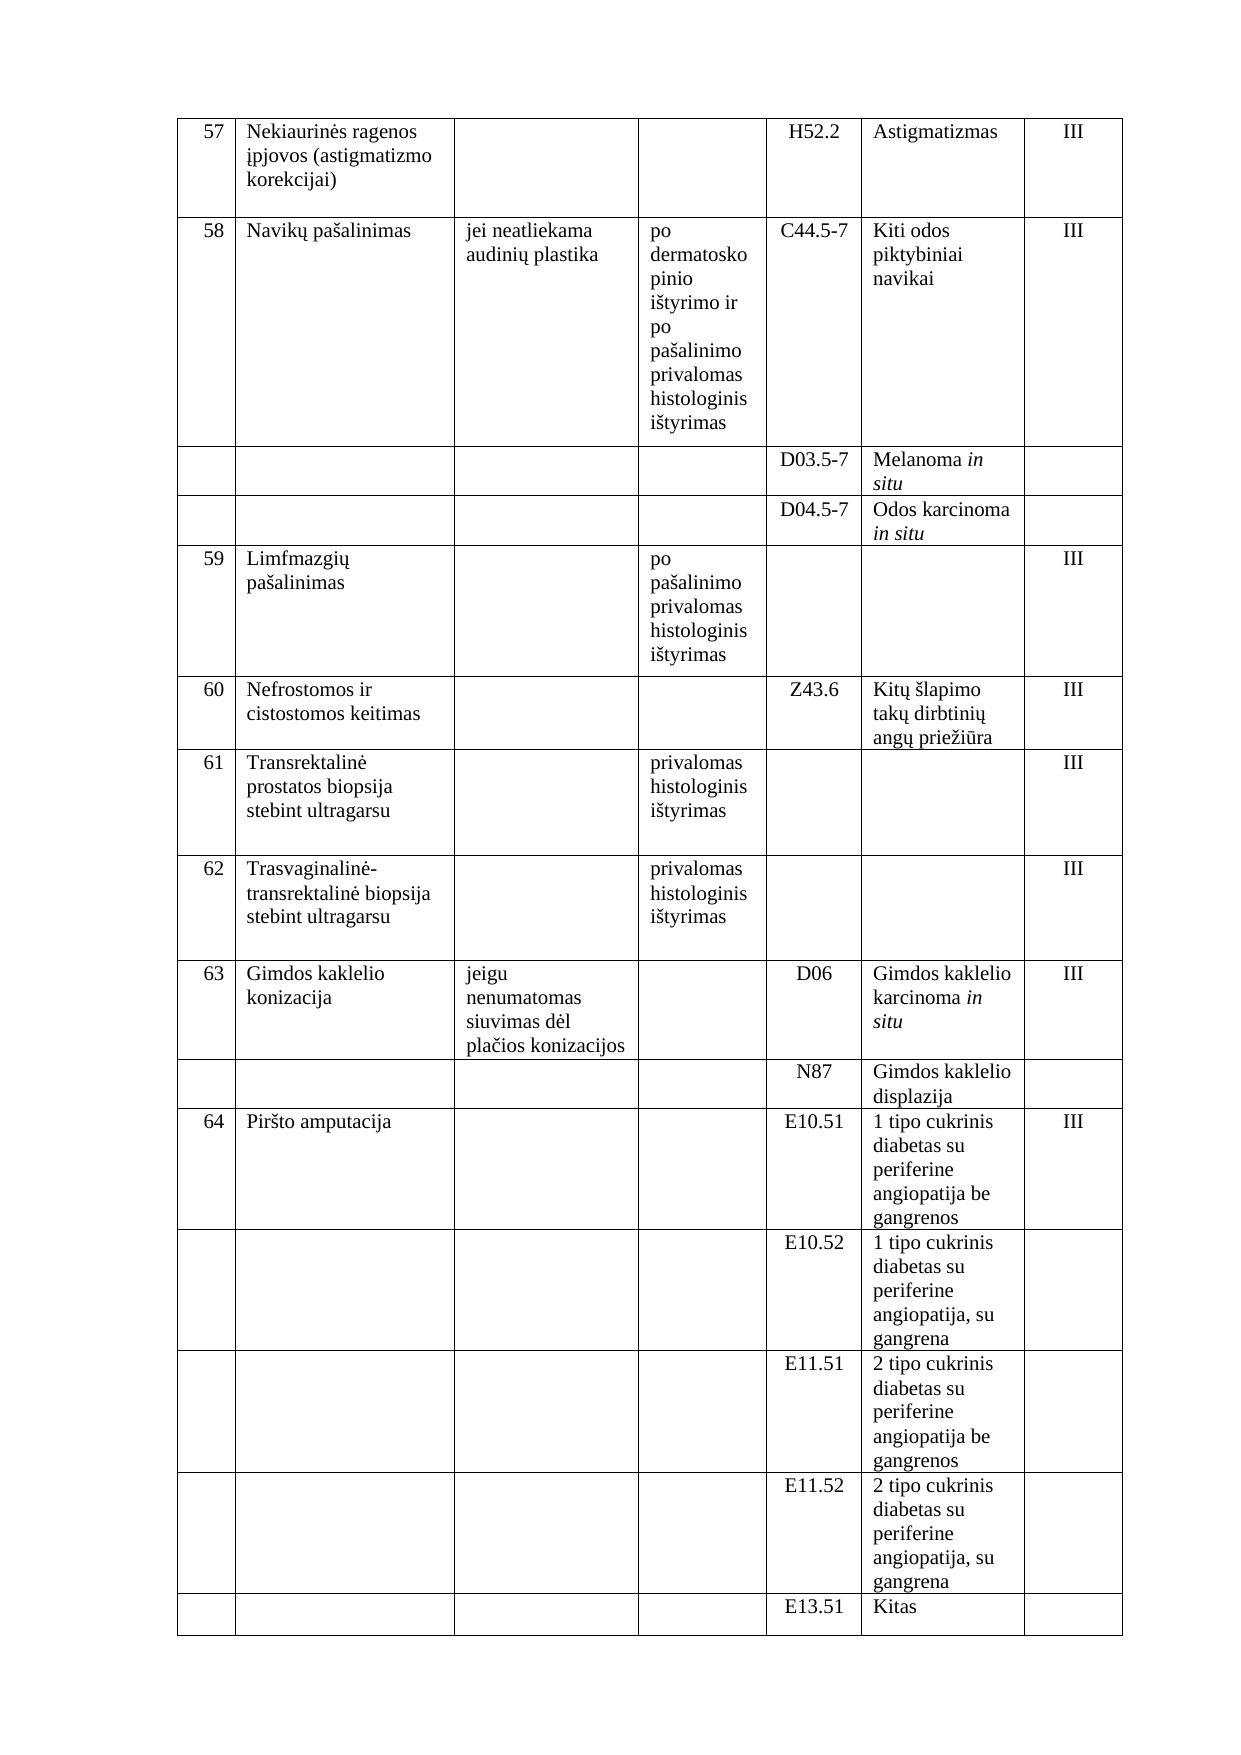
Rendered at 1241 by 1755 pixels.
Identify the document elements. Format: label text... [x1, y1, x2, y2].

table_cell III [1025, 961, 1122, 1058]
table_cell H52.2 [767, 119, 861, 217]
table_cell 59 [178, 546, 235, 676]
table_cell po dermatoskopinio ištyrimo ir po pašalinimo privalomas histologinis ištyrimas [639, 218, 766, 446]
table_cell Kitų šlapimo takų dirbtinių angų priežiūra [862, 677, 1024, 749]
table_cell III [1025, 1109, 1122, 1229]
table_cell [455, 1473, 638, 1593]
table_cell [1025, 1230, 1122, 1350]
table_cell Astigmatizmas [862, 119, 1024, 217]
table_cell [455, 1351, 638, 1472]
table_cell 2 tipo cukrinis diabetas su periferine angiopatija be gangrenos [862, 1351, 1024, 1472]
table_cell E11.52 [767, 1473, 861, 1593]
table_cell [178, 447, 235, 495]
table_cell jei neatliekama audinių plastika [455, 218, 638, 446]
table_cell D06 [767, 961, 861, 1058]
table_cell E10.51 [767, 1109, 861, 1229]
table_cell [639, 1230, 766, 1350]
table_cell [639, 496, 766, 544]
table_cell Nekiaurinės ragenos įpjovos (astigmatizmo korekcijai) [236, 119, 454, 217]
table_cell Melanoma in situ [862, 447, 1024, 495]
table_cell Z43.6 [767, 677, 861, 749]
table_cell [178, 1060, 235, 1108]
table_cell [178, 1473, 235, 1593]
table_cell 60 [178, 677, 235, 749]
table_cell 63 [178, 961, 235, 1058]
table_cell [236, 1230, 454, 1350]
table_cell Kitas [862, 1594, 1024, 1635]
table_cell 2 tipo cukrinis diabetas su periferine angiopatija, su gangrena [862, 1473, 1024, 1593]
table_cell C44.5-7 [767, 218, 861, 446]
table_cell [639, 1473, 766, 1593]
table_cell [639, 1109, 766, 1229]
table_cell privalomas histologinis ištyrimas [639, 750, 766, 855]
table_cell D03.5-7 [767, 447, 861, 495]
table_cell 61 [178, 750, 235, 855]
table_cell [639, 1060, 766, 1108]
table_cell [639, 677, 766, 749]
table_cell [639, 447, 766, 495]
table_cell [862, 856, 1024, 960]
table_cell [455, 677, 638, 749]
table_cell [1025, 1060, 1122, 1108]
table_cell E13.51 [767, 1594, 861, 1635]
table_cell [178, 496, 235, 544]
table_cell III [1025, 119, 1122, 217]
table_cell [455, 546, 638, 676]
table_cell 1 tipo cukrinis diabetas su periferine angiopatija, su gangrena [862, 1230, 1024, 1350]
table_cell [455, 750, 638, 855]
table_cell [455, 447, 638, 495]
table_cell Gimdos kaklelio konizacija [236, 961, 454, 1058]
table_cell [236, 447, 454, 495]
table_cell [767, 856, 861, 960]
table_cell 64 [178, 1109, 235, 1229]
table_cell 58 [178, 218, 235, 446]
table_cell jeigu nenumatomas siuvimas dėl plačios konizacijos [455, 961, 638, 1058]
table_cell III [1025, 750, 1122, 855]
table_cell E10.52 [767, 1230, 861, 1350]
table_cell 62 [178, 856, 235, 960]
table_cell Transrektalinė prostatos biopsija stebint ultragarsu [236, 750, 454, 855]
table_cell N87 [767, 1060, 861, 1108]
table_cell Odos karcinoma in situ [862, 496, 1024, 544]
table_cell III [1025, 677, 1122, 749]
table_cell [1025, 1473, 1122, 1593]
table_cell [767, 750, 861, 855]
table_cell [236, 1351, 454, 1472]
table_cell privalomas histologinis ištyrimas [639, 856, 766, 960]
table_cell Piršto amputacija [236, 1109, 454, 1229]
table_cell [1025, 1594, 1122, 1635]
table_cell Limfmazgių pašalinimas [236, 546, 454, 676]
table_cell III [1025, 856, 1122, 960]
table_cell III [1025, 546, 1122, 676]
table_cell E11.51 [767, 1351, 861, 1472]
table_cell 57 [178, 119, 235, 217]
table_cell [639, 119, 766, 217]
table_cell [455, 1060, 638, 1108]
table_cell [178, 1230, 235, 1350]
table_cell [1025, 496, 1122, 544]
table_cell [1025, 1351, 1122, 1472]
table_cell Nefrostomos ir cistostomos keitimas [236, 677, 454, 749]
table_cell [639, 1351, 766, 1472]
table_cell [639, 961, 766, 1058]
table_cell [455, 119, 638, 217]
table_cell po pašalinimo privalomas histologinis ištyrimas [639, 546, 766, 676]
table_cell Navikų pašalinimas [236, 218, 454, 446]
table_cell Gimdos kaklelio displazija [862, 1060, 1024, 1108]
table_cell Gimdos kaklelio karcinoma in situ [862, 961, 1024, 1058]
table_cell [455, 1109, 638, 1229]
table_cell [767, 546, 861, 676]
table_cell [639, 1594, 766, 1635]
table_cell Kiti odos piktybiniai navikai [862, 218, 1024, 446]
table_cell [862, 750, 1024, 855]
table_cell [455, 1594, 638, 1635]
table_cell [236, 1473, 454, 1593]
table_cell [178, 1351, 235, 1472]
table_cell [236, 496, 454, 544]
table_cell [455, 496, 638, 544]
table_cell 1 tipo cukrinis diabetas su periferine angiopatija be gangrenos [862, 1109, 1024, 1229]
table_cell [236, 1060, 454, 1108]
table_cell [455, 856, 638, 960]
table_cell [862, 546, 1024, 676]
table_cell [178, 1594, 235, 1635]
table_cell D04.5-7 [767, 496, 861, 544]
table_cell Trasvaginalinė-transrektalinė biopsija stebint ultragarsu [236, 856, 454, 960]
table_cell III [1025, 218, 1122, 446]
table_cell [455, 1230, 638, 1350]
table_cell [1025, 447, 1122, 495]
table_cell [236, 1594, 454, 1635]
